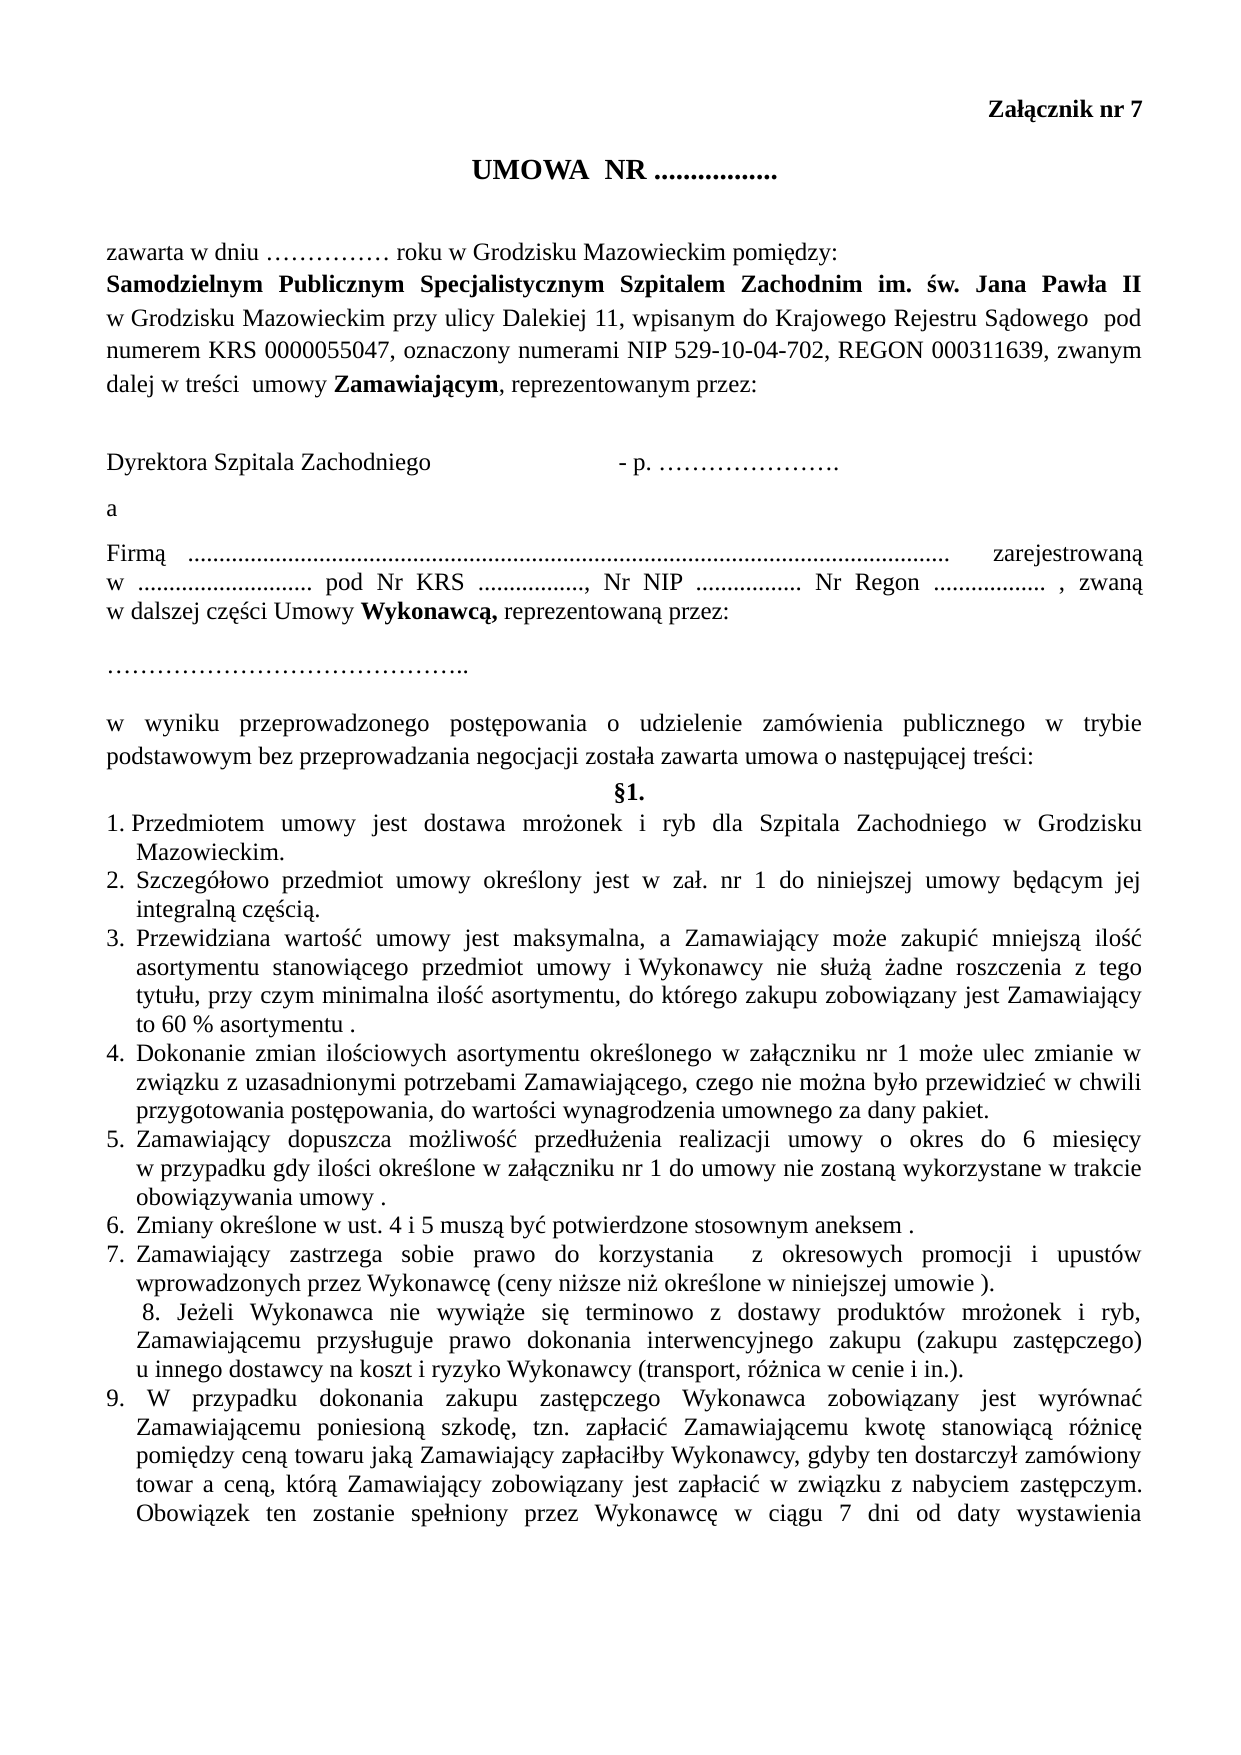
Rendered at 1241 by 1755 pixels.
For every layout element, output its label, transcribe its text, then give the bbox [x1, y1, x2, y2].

text 8. Jeżeli Wykonawca nie wywiąże się terminowo z dostawy produktów mrożonek i ryb, Zamawiającemu przysługuje prawo dokonania interwencyjnego zakupu (zakupu zastępczego) u innego dostawcy na koszt i ryzyko Wykonawcy (transport, różnica w cenie i in.). [77, 1297, 1143, 1383]
text …………………………………….. [106, 650, 1143, 678]
text a [106, 493, 1143, 522]
text w wyniku przeprowadzonego postępowania o udzielenie zamówienia publicznego w trybie podstawowym bez przeprowadzania negocjacji została zawarta umowa o następującej treści: [106, 708, 1143, 769]
list Dokonanie zmian ilościowych asortymentu określonego w załączniku nr 1 może ulec zmianie w związku z uzasadnionymi potrzebami Zamawiającego, czego nie można było przewidzieć w chwili przygotowania postępowania, do wartości wynagrodzenia umownego za dany pakiet. [106, 1038, 1143, 1124]
text Załącznik nr 7 [771, 94, 1143, 122]
text zawarta w dniu …………… roku w Grodzisku Mazowieckim pomiędzy: [106, 237, 1143, 265]
list Zamawiający dopuszcza możliwość przedłużenia realizacji umowy o okres do 6 miesięcy w przypadku gdy ilości określone w załączniku nr 1 do umowy nie zostaną wykorzystane w trakcie obowiązywania umowy . [106, 1124, 1143, 1210]
list Przedmiotem umowy jest dostawa mrożonek i ryb dla Szpitala Zachodniego w Grodzisku Mazowieckim. [106, 808, 1143, 865]
list Zmiany określone w ust. 4 i 5 muszą być potwierdzone stosownym aneksem . [106, 1210, 1143, 1239]
text Samodzielnym Publicznym Specjalistycznym Szpitalem Zachodnim im. św. Jana Pawła II w Grodzisku Mazowieckim przy ulicy Dalekiej 11, wpisanym do Krajowego Rejestru Sądowego pod numerem KRS 0000055047, oznaczony numerami NIP 529-10-04-702, REGON 000311639, zwanym dalej w treści umowy Zamawiającym, reprezentowanym przez: [106, 269, 1143, 397]
text Firmą .......................................................................................................................... zarejestrowaną w ............................ pod Nr KRS ................., Nr NIP ................. Nr Regon .................. , zwaną w dalszej części Umowy Wykonawcą, reprezentowaną przez: [106, 538, 1143, 625]
list Szczegółowo przedmiot umowy określony jest w zał. nr 1 do niniejszej umowy będącym jej integralną częścią. [106, 865, 1143, 923]
list Przewidziana wartość umowy jest maksymalna, a Zamawiający może zakupić mniejszą ilość asortymentu stanowiącego przedmiot umowy i Wykonawcy nie służą żadne roszczenia z tego tytułu, przy czym minimalna ilość asortymentu, do którego zakupu zobowiązany jest Zamawiający to 60 % asortymentu . [106, 923, 1143, 1038]
text UMOWA NR ................. [106, 152, 1143, 186]
text Dyrektora Szpitala Zachodniego - p. …………………. [106, 447, 1143, 476]
list Zamawiający zastrzega sobie prawo do korzystania z okresowych promocji i upustów wprowadzonych przez Wykonawcę (ceny niższe niż określone w niniejszej umowie ). [106, 1239, 1143, 1297]
text 9. W przypadku dokonania zakupu zastępczego Wykonawca zobowiązany jest wyrównać Zamawiającemu poniesioną szkodę, tzn. zapłacić Zamawiającemu kwotę stanowiącą różnicę pomiędzy ceną towaru jaką Zamawiający zapłaciłby Wykonawcy, gdyby ten dostarczył zamówiony towar a ceną, którą Zamawiający zobowiązany jest zapłacić w związku z nabyciem zastępczym. Obowiązek ten zostanie spełniony przez Wykonawcę w ciągu 7 dni od daty wystawienia [106, 1383, 1143, 1527]
